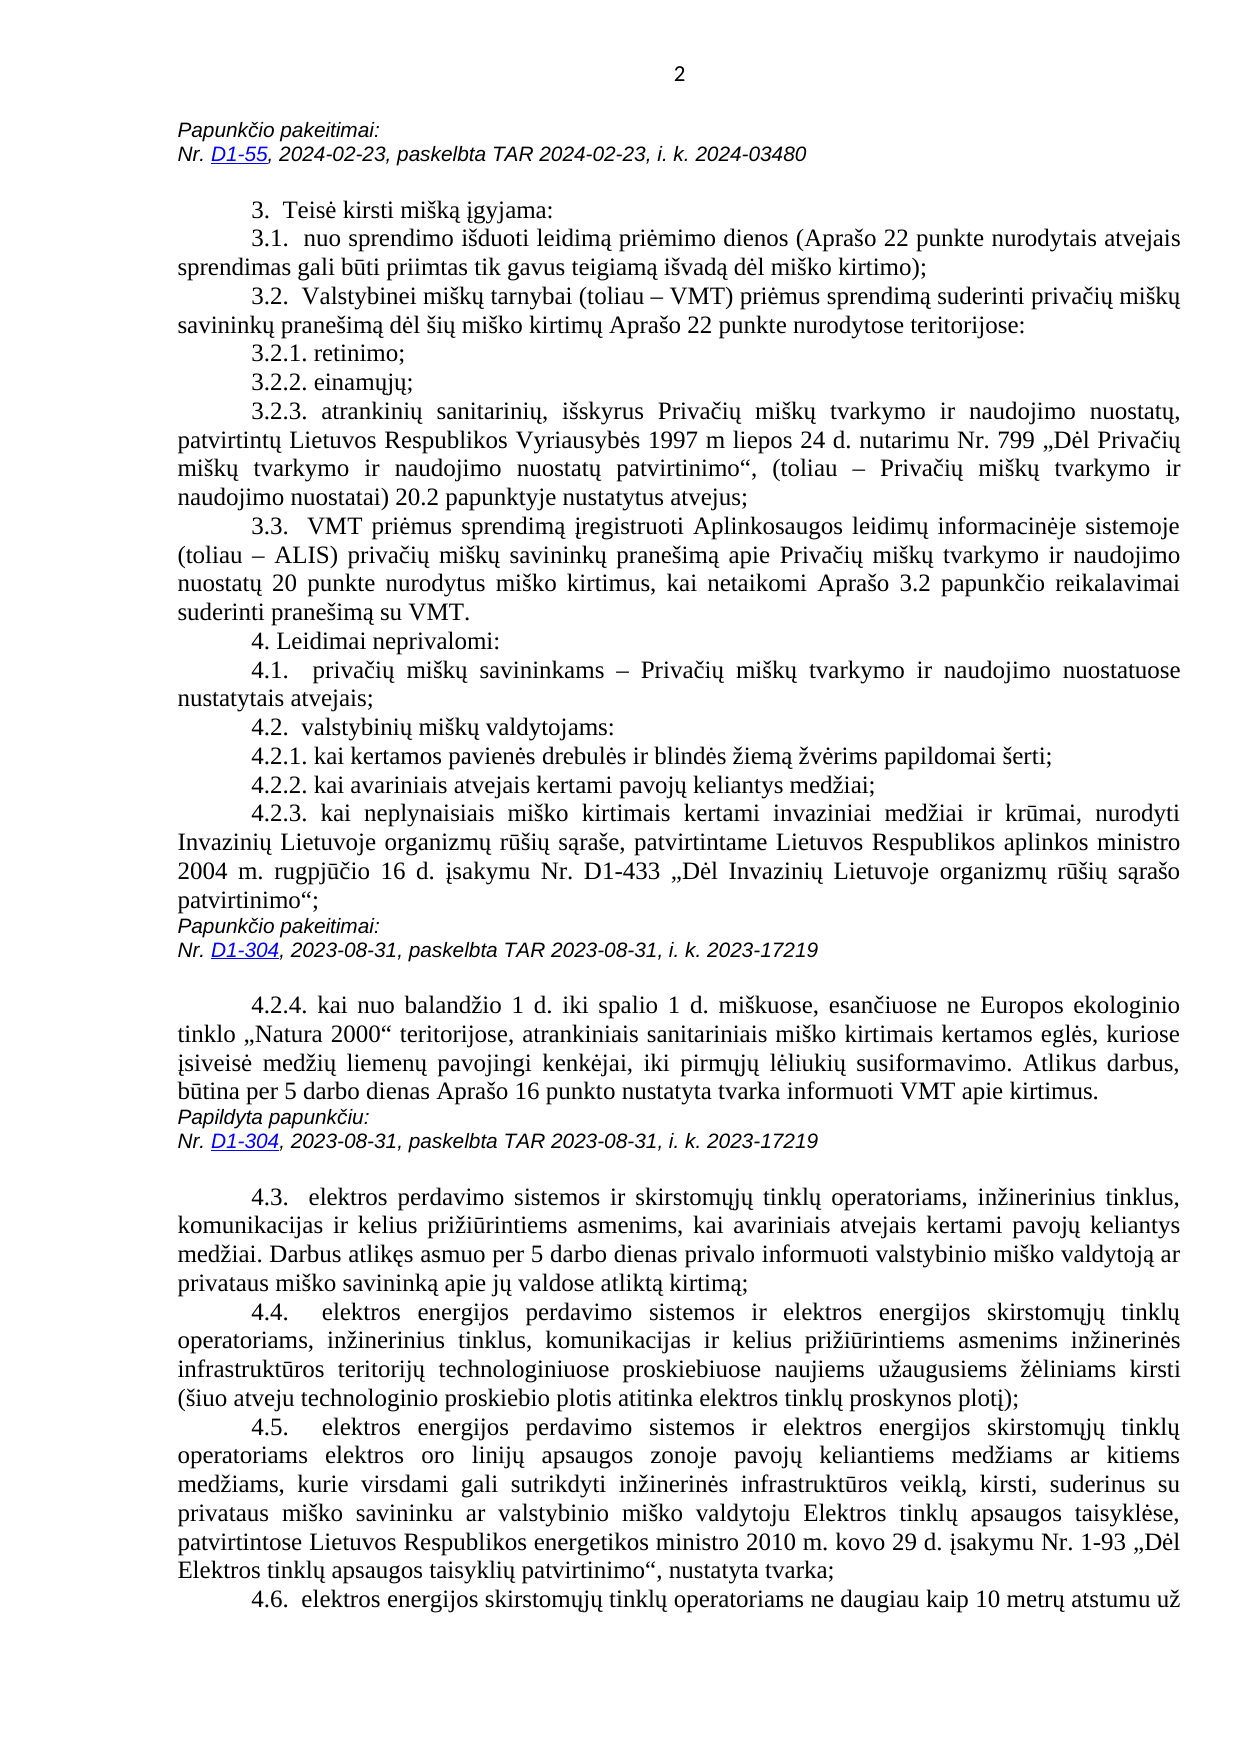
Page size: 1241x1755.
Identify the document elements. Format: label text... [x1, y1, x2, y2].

text Papildyta papunkčiu: [177, 1105, 1181, 1129]
text 4.1. privačių miškų savininkams – Privačių miškų tvarkymo ir naudojimo nuostatuose nustatytais atvejais; [177, 655, 1181, 712]
text 4.2.1. kai kertamos pavienės drebulės ir blindės žiemą žvėrims papildomai šerti; [177, 741, 1181, 770]
text 4.6. elektros energijos skirstomųjų tinklų operatoriams ne daugiau kaip 10 metrų atstumu už [177, 1584, 1181, 1613]
text 3. Teisė kirsti mišką įgyjama: [177, 195, 1181, 223]
text 4.2. valstybinių miškų valdytojams: [177, 712, 1181, 741]
text 3.3. VMT priėmus sprendimą įregistruoti Aplinkosaugos leidimų informacinėje sistemoje (toliau – ALIS) privačių miškų savininkų pranešimą apie Privačių miškų tvarkymo ir naudojimo nuostatų 20 punkte nurodytus miško kirtimus, kai netaikomi Aprašo 3.2 papunkčio reikalavimai suderinti pranešimą su VMT. [177, 511, 1181, 626]
text Nr. D1-304, 2023-08-31, paskelbta TAR 2023-08-31, i. k. 2023-17219 [177, 937, 1181, 961]
text Papunkčio pakeitimai: [177, 913, 1181, 937]
text Nr. D1-55, 2024-02-23, paskelbta TAR 2024-02-23, i. k. 2024-03480 [177, 142, 1181, 166]
text 4. Leidimai neprivalomi: [177, 626, 1181, 655]
text Nr. D1-304, 2023-08-31, paskelbta TAR 2023-08-31, i. k. 2023-17219 [177, 1129, 1181, 1153]
text 3.2.1. retinimo; [177, 338, 1181, 367]
text 3.2.2. einamųjų; [177, 367, 1181, 396]
text 3.1. nuo sprendimo išduoti leidimą priėmimo dienos (Aprašo 22 punkte nurodytais atvejais sprendimas gali būti priimtas tik gavus teigiamą išvadą dėl miško kirtimo); [177, 223, 1181, 281]
text 3.2. Valstybinei miškų tarnybai (toliau – VMT) priėmus sprendimą suderinti privačių miškų savininkų pranešimą dėl šių miško kirtimų Aprašo 22 punkte nurodytose teritorijose: [177, 281, 1181, 338]
text 4.2.2. kai avariniais atvejais kertami pavojų keliantys medžiai; [177, 770, 1181, 798]
text 4.2.3. kai neplynaisiais miško kirtimais kertami invaziniai medžiai ir krūmai, nurodyti Invazinių Lietuvoje organizmų rūšių sąraše, patvirtintame Lietuvos Respublikos aplinkos ministro 2004 m. rugpjūčio 16 d. įsakymu Nr. D1-433 „Dėl Invazinių Lietuvoje organizmų rūšių sąrašo patvirtinimo“; [177, 798, 1181, 913]
text 4.2.4. kai nuo balandžio 1 d. iki spalio 1 d. miškuose, esančiuose ne Europos ekologinio tinklo „Natura 2000“ teritorijose, atrankiniais sanitariniais miško kirtimais kertamos eglės, kuriose įsiveisė medžių liemenų pavojingi kenkėjai, iki pirmųjų lėliukių susiformavimo. Atlikus darbus, būtina per 5 darbo dienas Aprašo 16 punkto nustatyta tvarka informuoti VMT apie kirtimus. [177, 990, 1181, 1105]
text 4.4. elektros energijos perdavimo sistemos ir elektros energijos skirstomųjų tinklų operatoriams, inžinerinius tinklus, komunikacijas ir kelius prižiūrintiems asmenims inžinerinės infrastruktūros teritorijų technologiniuose proskiebiuose naujiems užaugusiems žėliniams kirsti (šiuo atveju technologinio proskiebio plotis atitinka elektros tinklų proskynos plotį); [177, 1297, 1181, 1412]
text 4.5. elektros energijos perdavimo sistemos ir elektros energijos skirstomųjų tinklų operatoriams elektros oro linijų apsaugos zonoje pavojų keliantiems medžiams ar kitiems medžiams, kurie virsdami gali sutrikdyti inžinerinės infrastruktūros veiklą, kirsti, suderinus su privataus miško savininku ar valstybinio miško valdytoju Elektros tinklų apsaugos taisyklėse, patvirtintose Lietuvos Respublikos energetikos ministro 2010 m. kovo 29 d. įsakymu Nr. 1-93 „Dėl Elektros tinklų apsaugos taisyklių patvirtinimo“, nustatyta tvarka; [177, 1412, 1181, 1584]
text Papunkčio pakeitimai: [177, 118, 1181, 142]
text 3.2.3. atrankinių sanitarinių, išskyrus Privačių miškų tvarkymo ir naudojimo nuostatų, patvirtintų Lietuvos Respublikos Vyriausybės 1997 m liepos 24 d. nutarimu Nr. 799 „Dėl Privačių miškų tvarkymo ir naudojimo nuostatų patvirtinimo“, (toliau – Privačių miškų tvarkymo ir naudojimo nuostatai) 20.2 papunktyje nustatytus atvejus; [177, 396, 1181, 511]
text 4.3. elektros perdavimo sistemos ir skirstomųjų tinklų operatoriams, inžinerinius tinklus, komunikacijas ir kelius prižiūrintiems asmenims, kai avariniais atvejais kertami pavojų keliantys medžiai. Darbus atlikęs asmuo per 5 darbo dienas privalo informuoti valstybinio miško valdytoją ar privataus miško savininką apie jų valdose atliktą kirtimą; [177, 1182, 1181, 1297]
